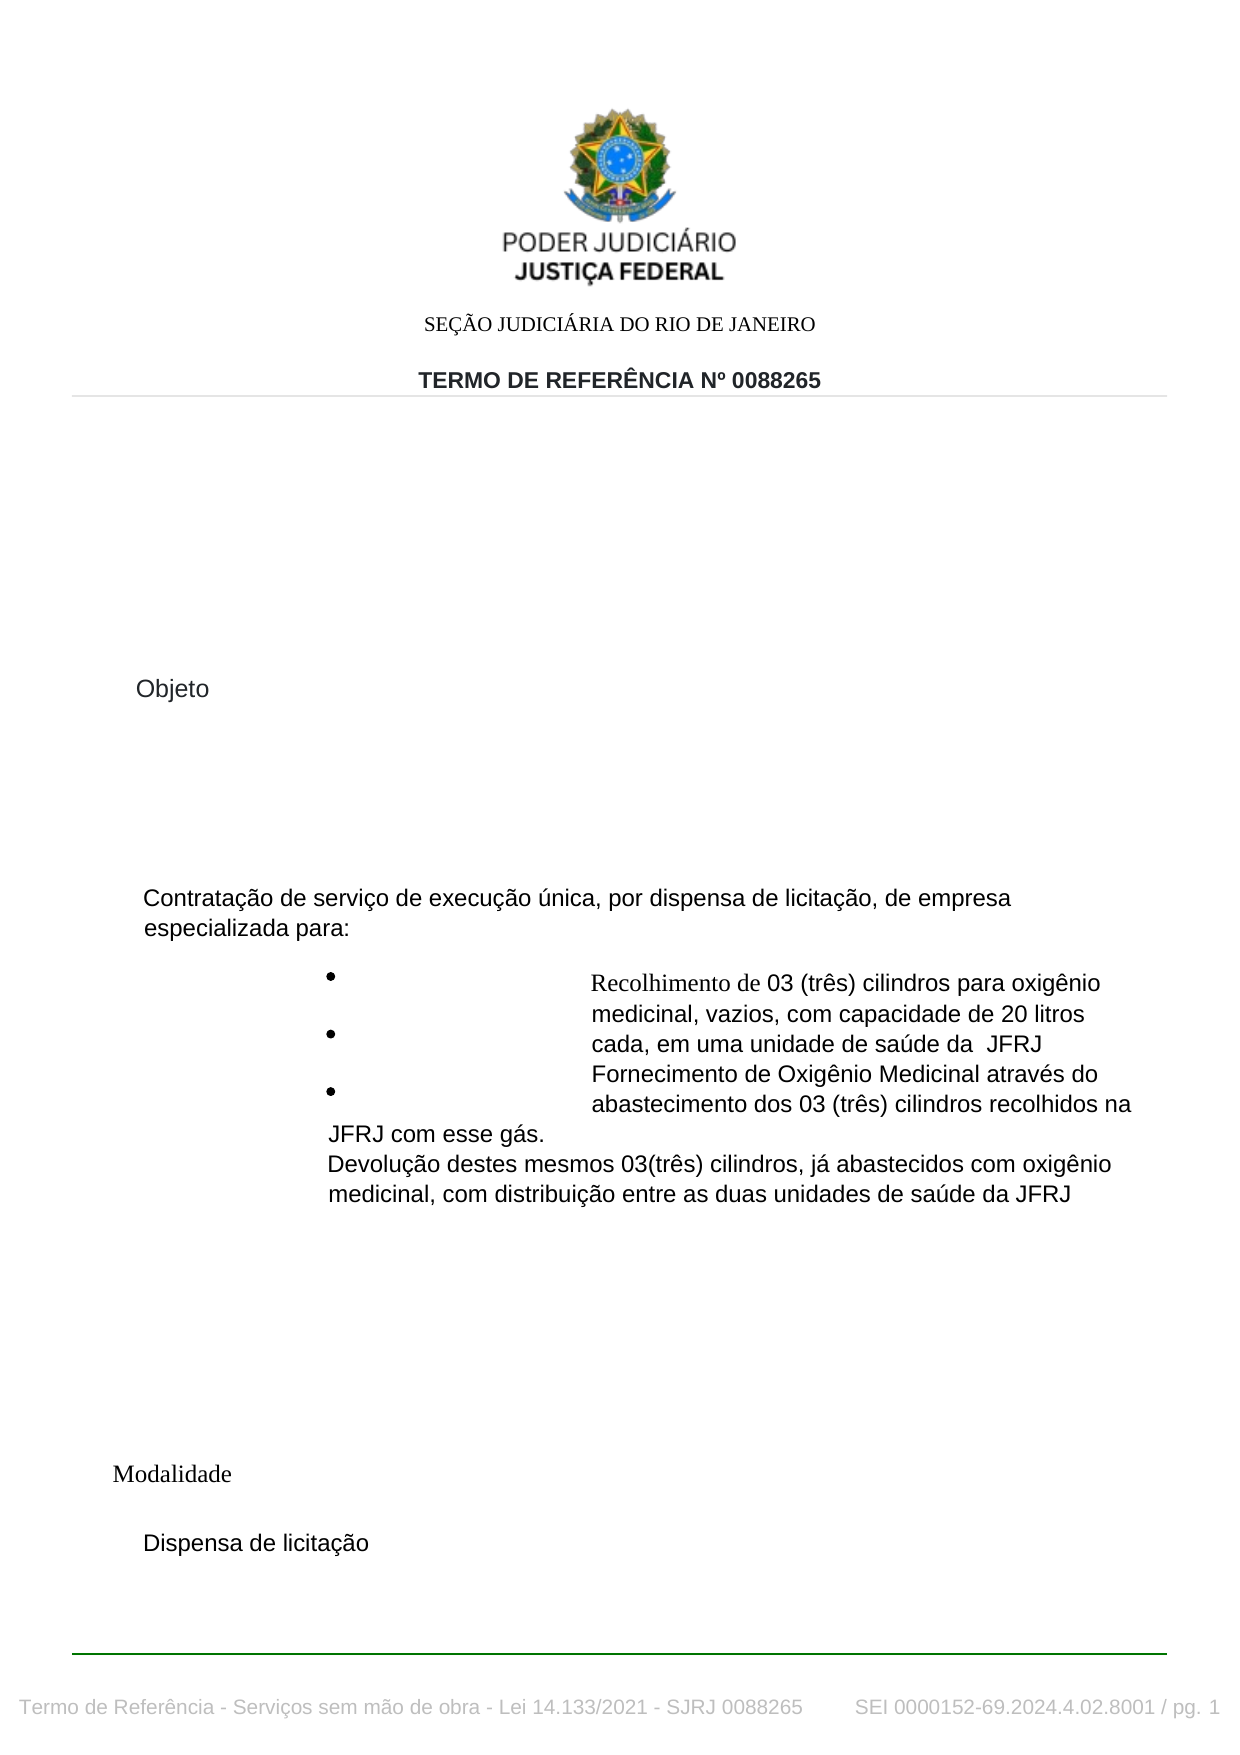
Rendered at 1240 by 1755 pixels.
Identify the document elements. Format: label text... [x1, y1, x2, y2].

text Dispensa de licitação [143, 1529, 1162, 1556]
text Recolhimento de 03 (três) cilindros para oxigênio medicinal, vazios, com capacidade de 20 litros cada, em uma unidade de saúde da JFRJ Fornecimento de Oxigênio Medicinal através do abastecimento dos 03 (três) cilindros recolhidos na JFRJ com esse gás. [327, 968, 1145, 1147]
table_header Modalidade [72, 1420, 273, 1529]
subtitle TERMO DE REFERÊNCIA Nº 0088265 [115, 367, 1124, 393]
table_header Objeto [72, 495, 273, 884]
text Devolução destes mesmos 03(três) cilindros, já abastecidos com oxigênio medicinal, com distribuição entre as duas unidades de saúde da JFRJ [327, 1149, 1162, 1207]
text SEÇÃO JUDICIÁRIA DO RIO DE JANEIRO [115, 312, 1124, 336]
text Contratação de serviço de execução única, por dispensa de licitação, de empresa especializada para: [143, 884, 1162, 942]
